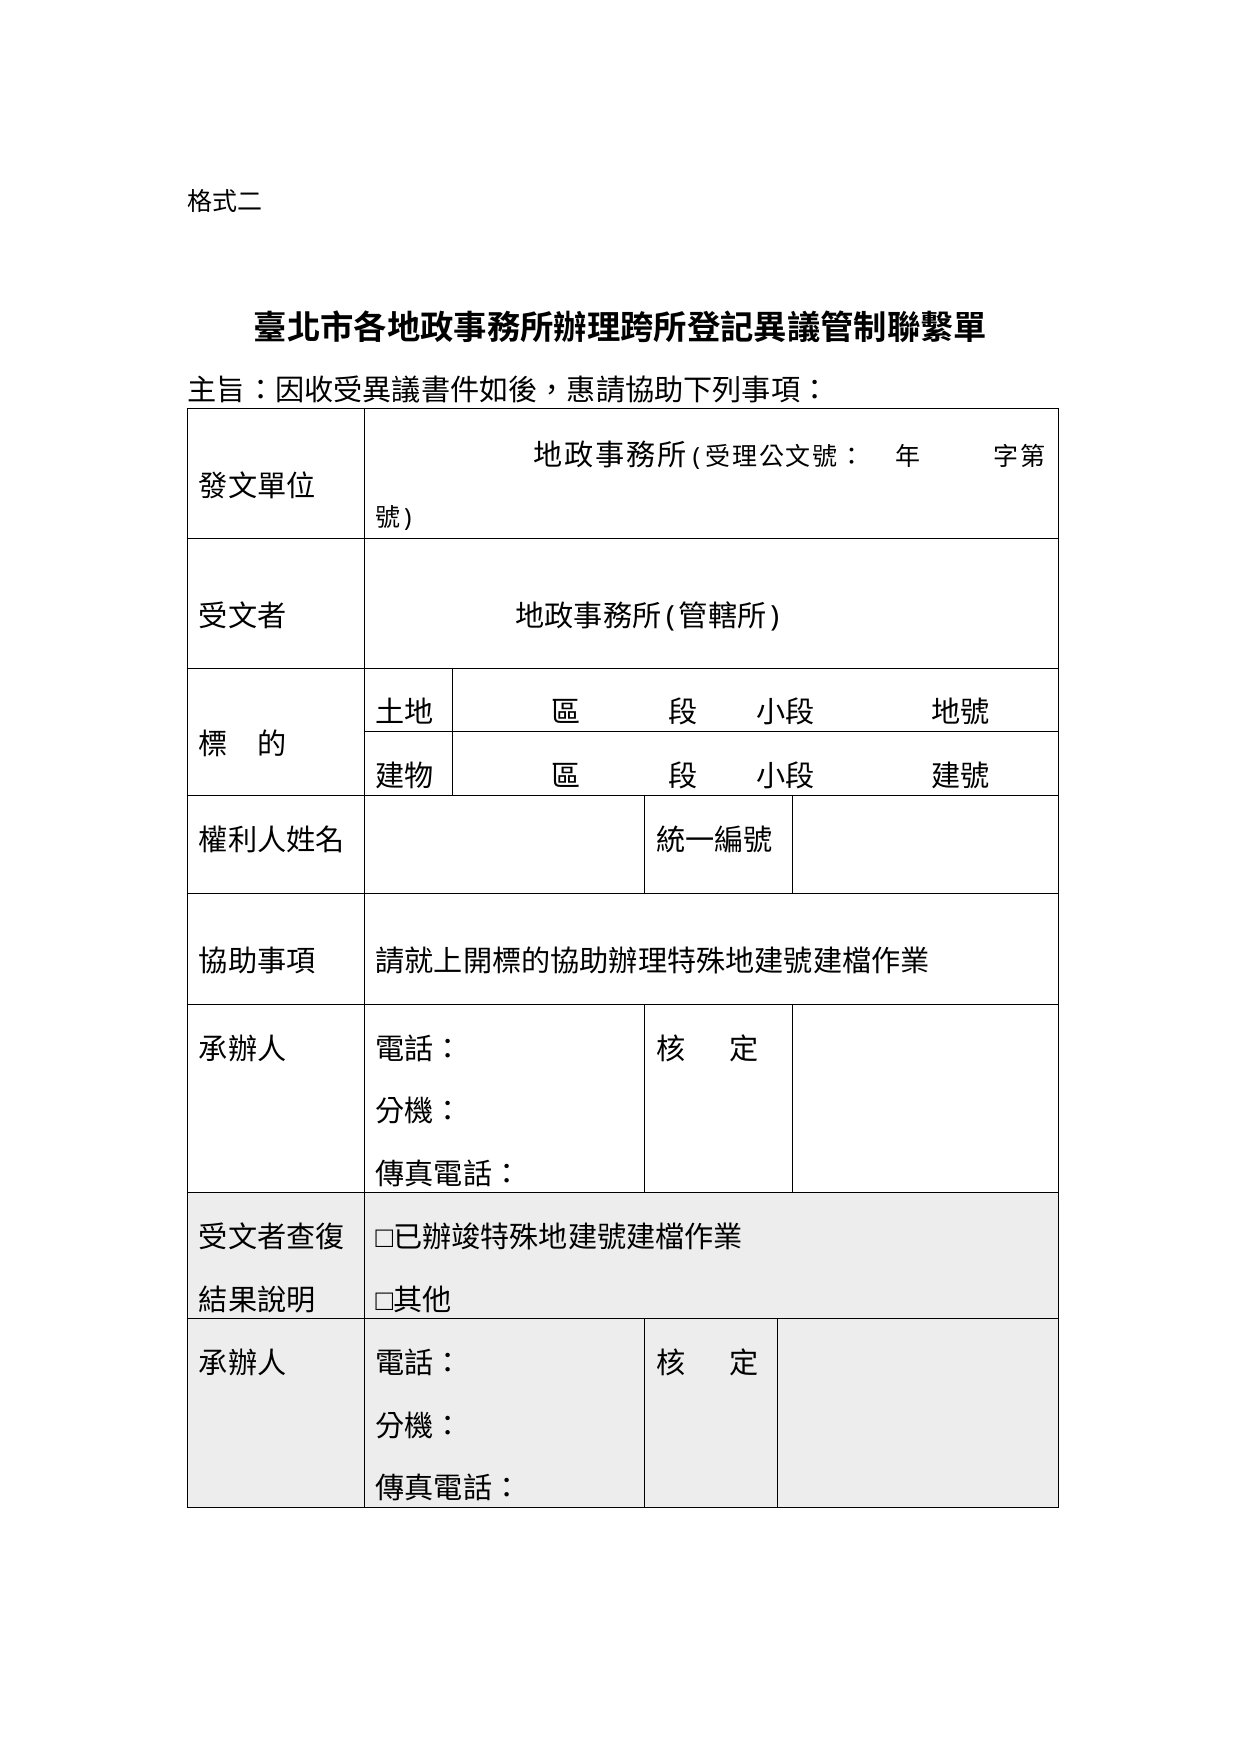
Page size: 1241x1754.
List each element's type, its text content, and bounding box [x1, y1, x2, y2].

table_cell 區 段 小段 建號 [453, 732, 1058, 794]
table_header 發文單位 [188, 409, 364, 538]
table_cell [793, 796, 1058, 893]
table_cell 電話： 分機： 傳真電話： [365, 1005, 644, 1192]
text 格式二 [187, 158, 1053, 221]
table_cell 權利人姓名 [188, 796, 364, 893]
table_cell [793, 1005, 1058, 1192]
table_cell □已辦竣特殊地建號建檔作業 □其他 [365, 1193, 1058, 1318]
table_cell 電話： 分機： 傳真電話： [365, 1319, 644, 1507]
table_cell 受文者查復結果說明 [188, 1193, 364, 1318]
table_cell 受文者 [188, 539, 364, 667]
table_cell 核 定 [645, 1319, 777, 1507]
table_cell 核 定 [645, 1005, 792, 1192]
table_header 地政事務所(受理公文號： 年 字第 號) [365, 409, 1058, 538]
table_cell 承辦人 [188, 1319, 364, 1507]
table_cell 地政事務所(管轄所) [365, 539, 1058, 667]
table_cell 標 的 [188, 669, 364, 794]
table_cell 土地 [365, 669, 452, 731]
table_cell 統一編號 [645, 796, 792, 893]
table_cell 建物 [365, 732, 452, 794]
table_cell [365, 796, 644, 893]
table_cell 協助事項 [188, 894, 364, 1004]
table_cell 請就上開標的協助辦理特殊地建號建檔作業 [365, 894, 1058, 1004]
table_cell [778, 1319, 1058, 1507]
table_cell 區 段 小段 地號 [453, 669, 1058, 731]
text 主旨：因收受異議書件如後，惠請協助下列事項： [187, 346, 1053, 408]
text 臺北市各地政事務所辦理跨所登記異議管制聯繫單 [187, 283, 1053, 346]
table_cell 承辦人 [188, 1005, 364, 1192]
